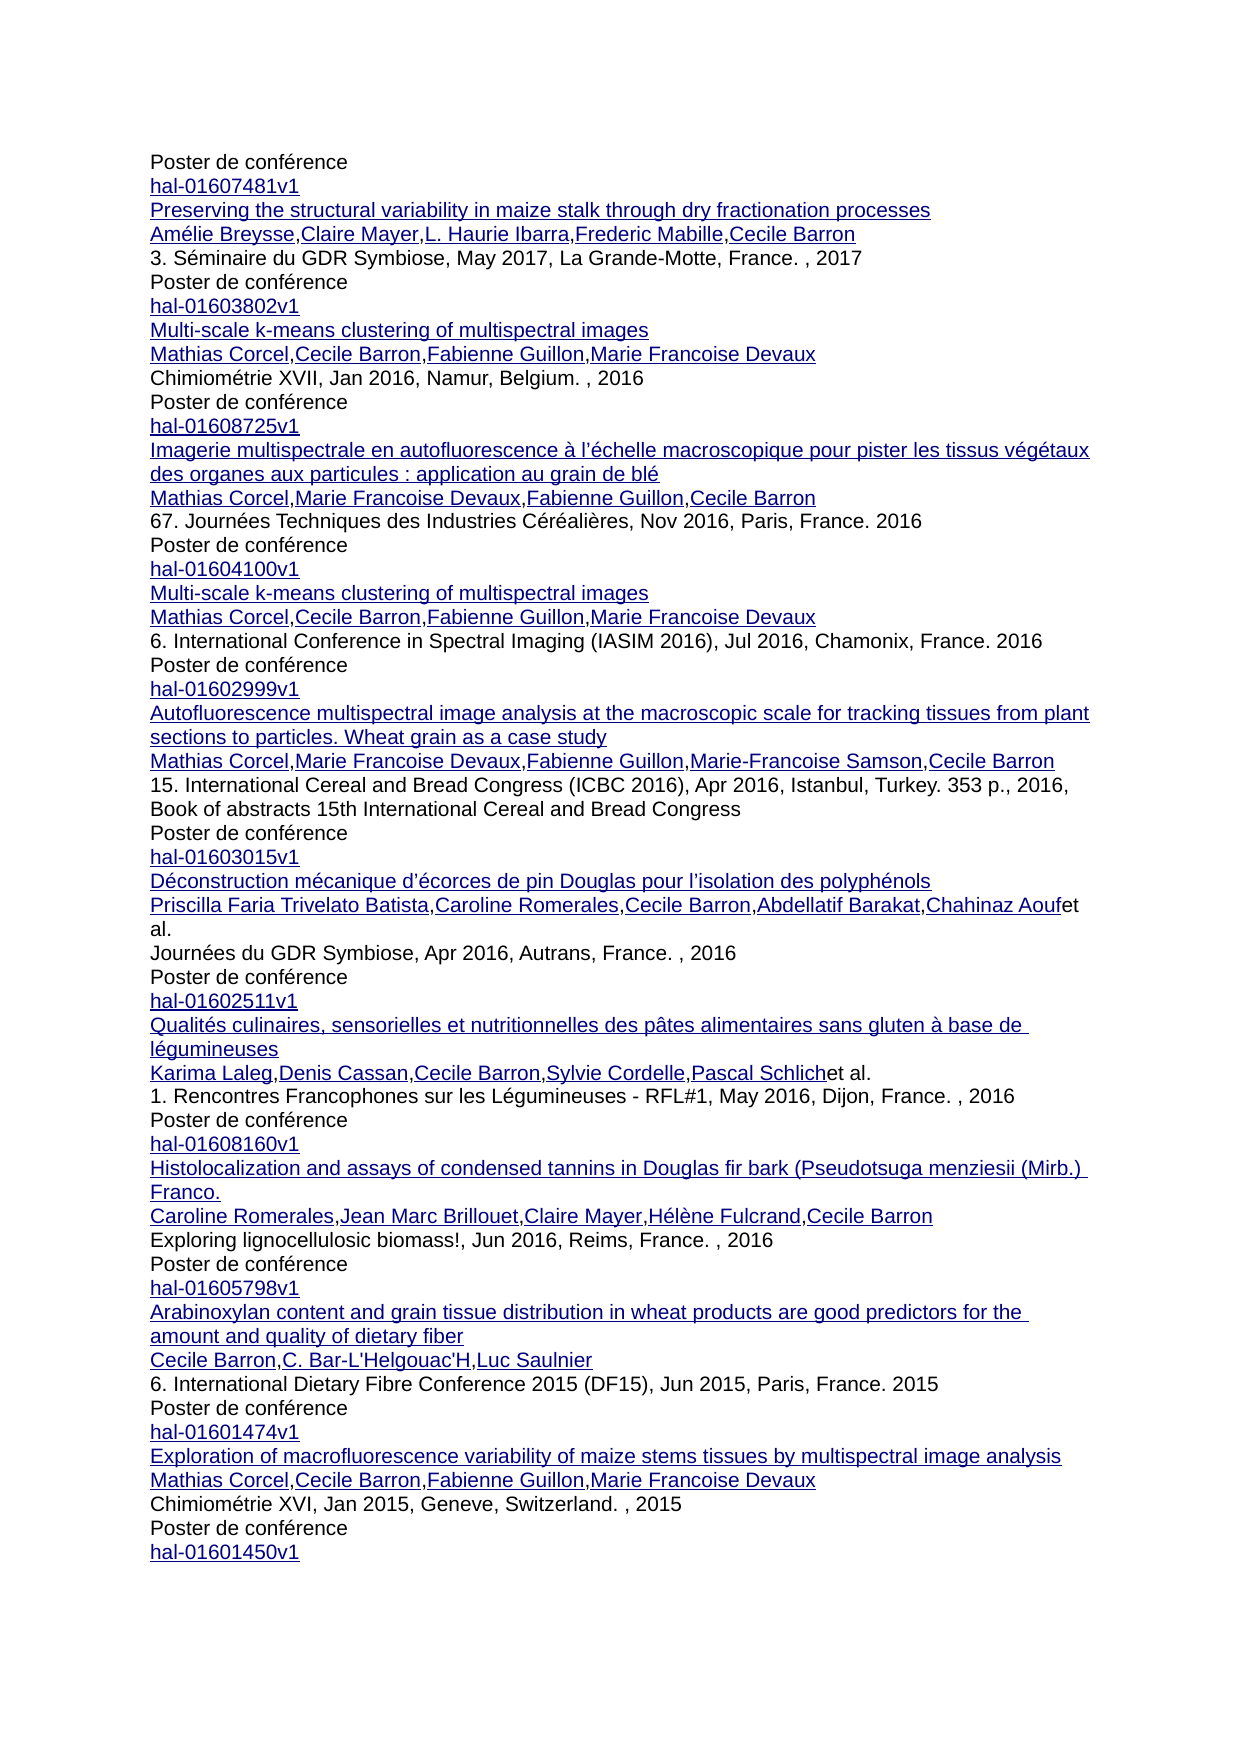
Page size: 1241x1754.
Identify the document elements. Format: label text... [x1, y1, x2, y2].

table_cell Histolocalization and assays of condensed tannins in Douglas fir bark (Pseudotsuga menziesii (Mirb.) Franco. Caroline Romerales,Jean Marc Brillouet,Claire Mayer,Hélène Fulcrand,Cecile Barron Exploring lignocellulosic biomass!, Jun 2016, Reims, France. , 2016 Poster de conférence hal-01605798v1 [150, 1156, 1090, 1300]
table_cell Imagerie multispectrale en autofluorescence à l’échelle macroscopique pour pister les tissus végétaux [150, 438, 1090, 458]
table_cell Multi-scale k-means clustering of multispectral images Mathias Corcel,Cecile Barron,Fabienne Guillon,Marie Francoise Devaux Chimiométrie XVII, Jan 2016, Namur, Belgium. , 2016 Poster de conférence hal-01608725v1 [150, 318, 1090, 437]
table_cell des organes aux particules : application au grain de blé Mathias Corcel,Marie Francoise Devaux,Fabienne Guillon,Cecile Barron 67. Journées Techniques des Industries Céréalières, Nov 2016, Paris, France. 2016 Poster de conférence hal-01604100v1 [150, 459, 1090, 581]
table_cell Qualités culinaires, sensorielles et nutritionnelles des pâtes alimentaires sans gluten à base de légumineuses Karima Laleg,Denis Cassan,Cecile Barron,Sylvie Cordelle,Pascal Schlichet al. 1. Rencontres Francophones sur les Légumineuses - RFL#1, May 2016, Dijon, France. , 2016 Poster de conférence hal-01608160v1 [150, 1013, 1090, 1156]
table_cell Poster de conférence hal-01607481v1 [150, 150, 1090, 198]
table_cell Multi-scale k-means clustering of multispectral images Mathias Corcel,Cecile Barron,Fabienne Guillon,Marie Francoise Devaux 6. International Conference in Spectral Imaging (IASIM 2016), Jul 2016, Chamonix, France. 2016 Poster de conférence hal-01602999v1 [150, 581, 1090, 701]
table_cell Exploration of macrofluorescence variability of maize stems tissues by multispectral image analysis Mathias Corcel,Cecile Barron,Fabienne Guillon,Marie Francoise Devaux Chimiométrie XVI, Jan 2015, Geneve, Switzerland. , 2015 Poster de conférence hal-01601450v1 [150, 1444, 1090, 1563]
table_cell sections to particles. Wheat grain as a case study Mathias Corcel,Marie Francoise Devaux,Fabienne Guillon,Marie-Francoise Samson,Cecile Barron 15. International Cereal and Bread Congress (ICBC 2016), Apr 2016, Istanbul, Turkey. 353 p., 2016, Book of abstracts 15th International Cereal and Bread Congress Poster de conférence hal-01603015v1 [150, 723, 1090, 869]
table_cell Preserving the structural variability in maize stalk through dry fractionation processes Amélie Breysse,Claire Mayer,L. Haurie Ibarra,Frederic Mabille,Cecile Barron 3. Séminaire du GDR Symbiose, May 2017, La Grande-Motte, France. , 2017 Poster de conférence hal-01603802v1 [150, 198, 1090, 318]
table_cell Déconstruction mécanique d’écorces de pin Douglas pour l’isolation des polyphénols Priscilla Faria Trivelato Batista,Caroline Romerales,Cecile Barron,Abdellatif Barakat,Chahinaz Aoufet al. Journées du GDR Symbiose, Apr 2016, Autrans, France. , 2016 Poster de conférence hal-01602511v1 [150, 869, 1090, 1012]
table_cell Autofluorescence multispectral image analysis at the macroscopic scale for tracking tissues from plant [150, 701, 1090, 722]
table_cell Arabinoxylan content and grain tissue distribution in wheat products are good predictors for the amount and quality of dietary fiber Cecile Barron,C. Bar-L'Helgouac'H,Luc Saulnier 6. International Dietary Fibre Conference 2015 (DF15), Jun 2015, Paris, France. 2015 Poster de conférence hal-01601474v1 [150, 1300, 1090, 1444]
